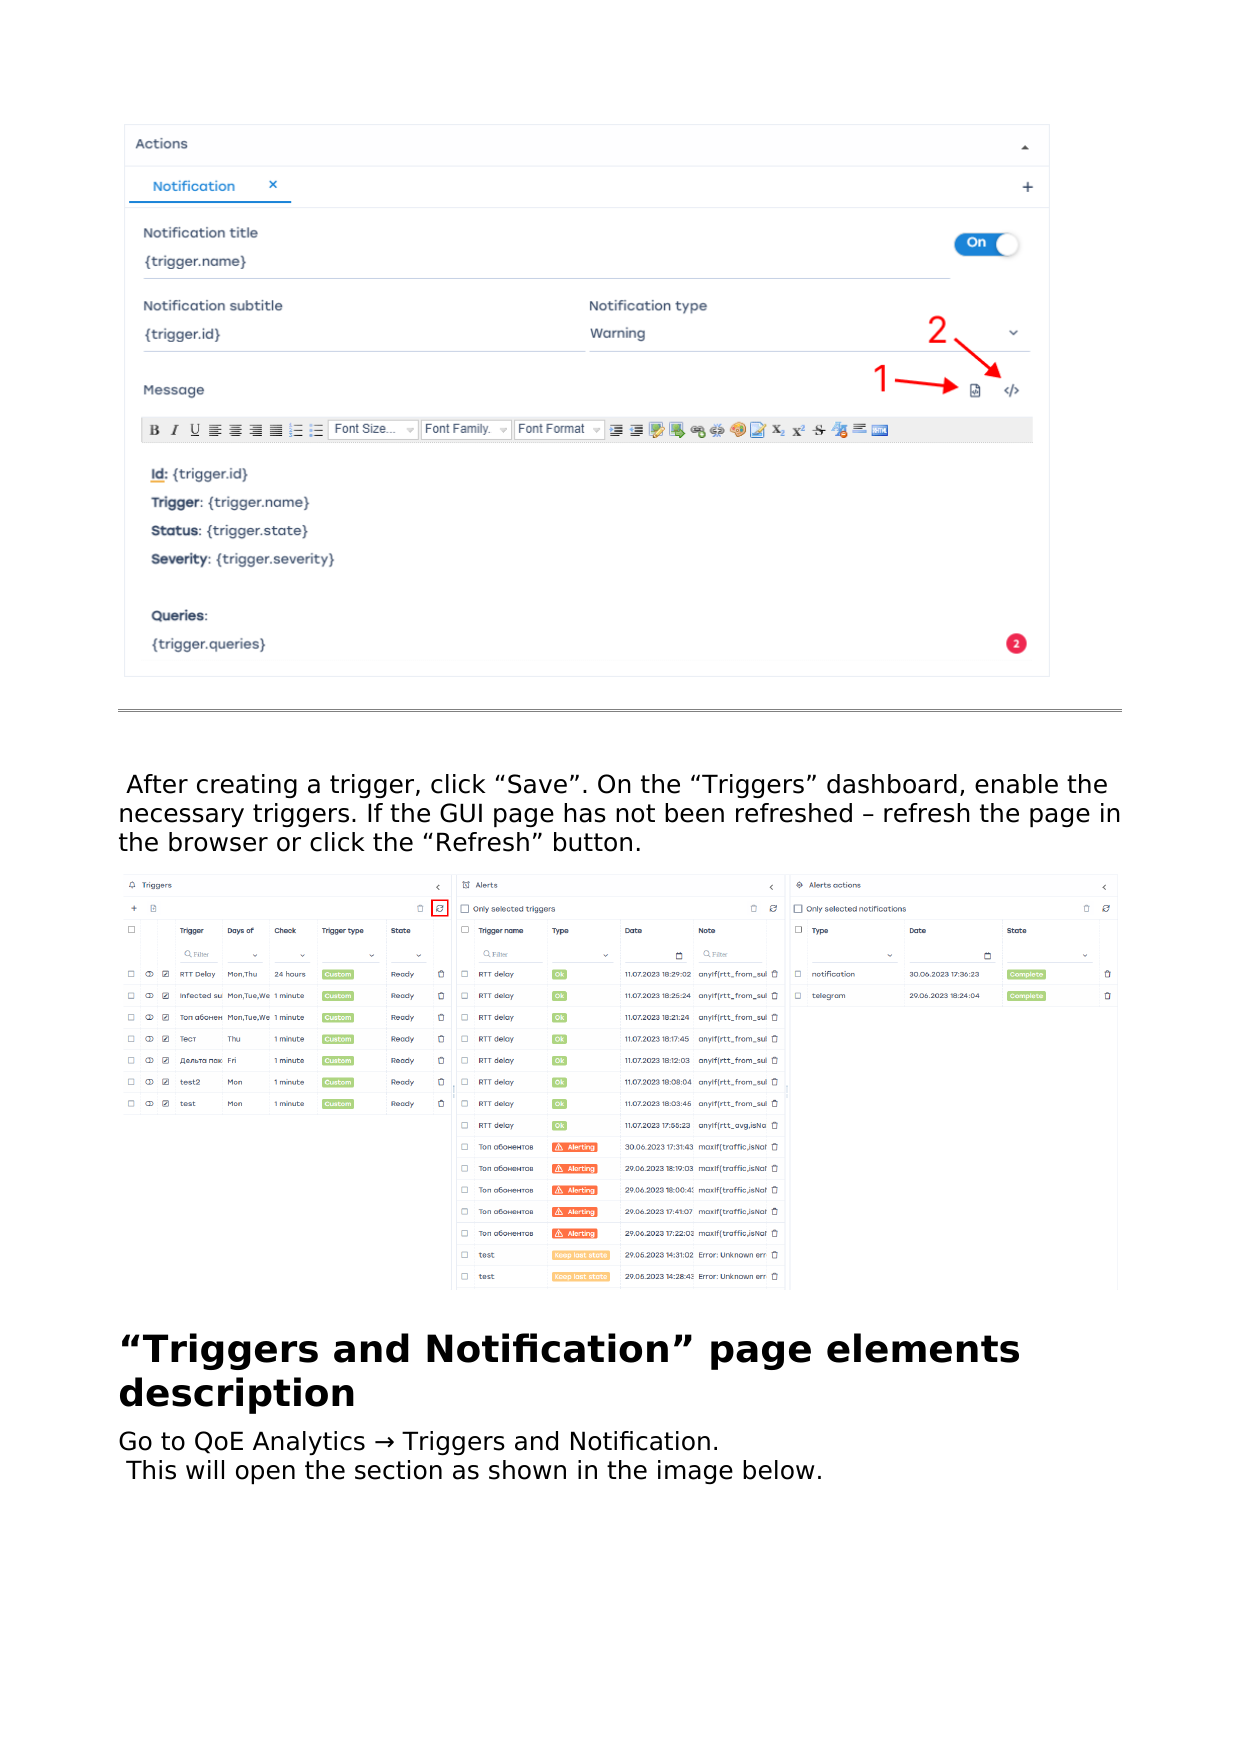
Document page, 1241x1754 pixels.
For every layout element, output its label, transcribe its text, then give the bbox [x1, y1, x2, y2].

picture [118, 118, 1056, 682]
text After creating a trigger, click “Save”. On the “Triggers” dashboard, enable the necessary triggers. If the GUI page has not been refreshed – refresh the page in the browser or click the “Refresh” button. [118, 741, 1122, 858]
text Go to QoE Analytics → Triggers and Notification. This will open the section as shown in the image below. [118, 1427, 1122, 1486]
subtitle “Triggers and Notification” page elements description [118, 1327, 1122, 1415]
picture [118, 870, 1123, 1290]
